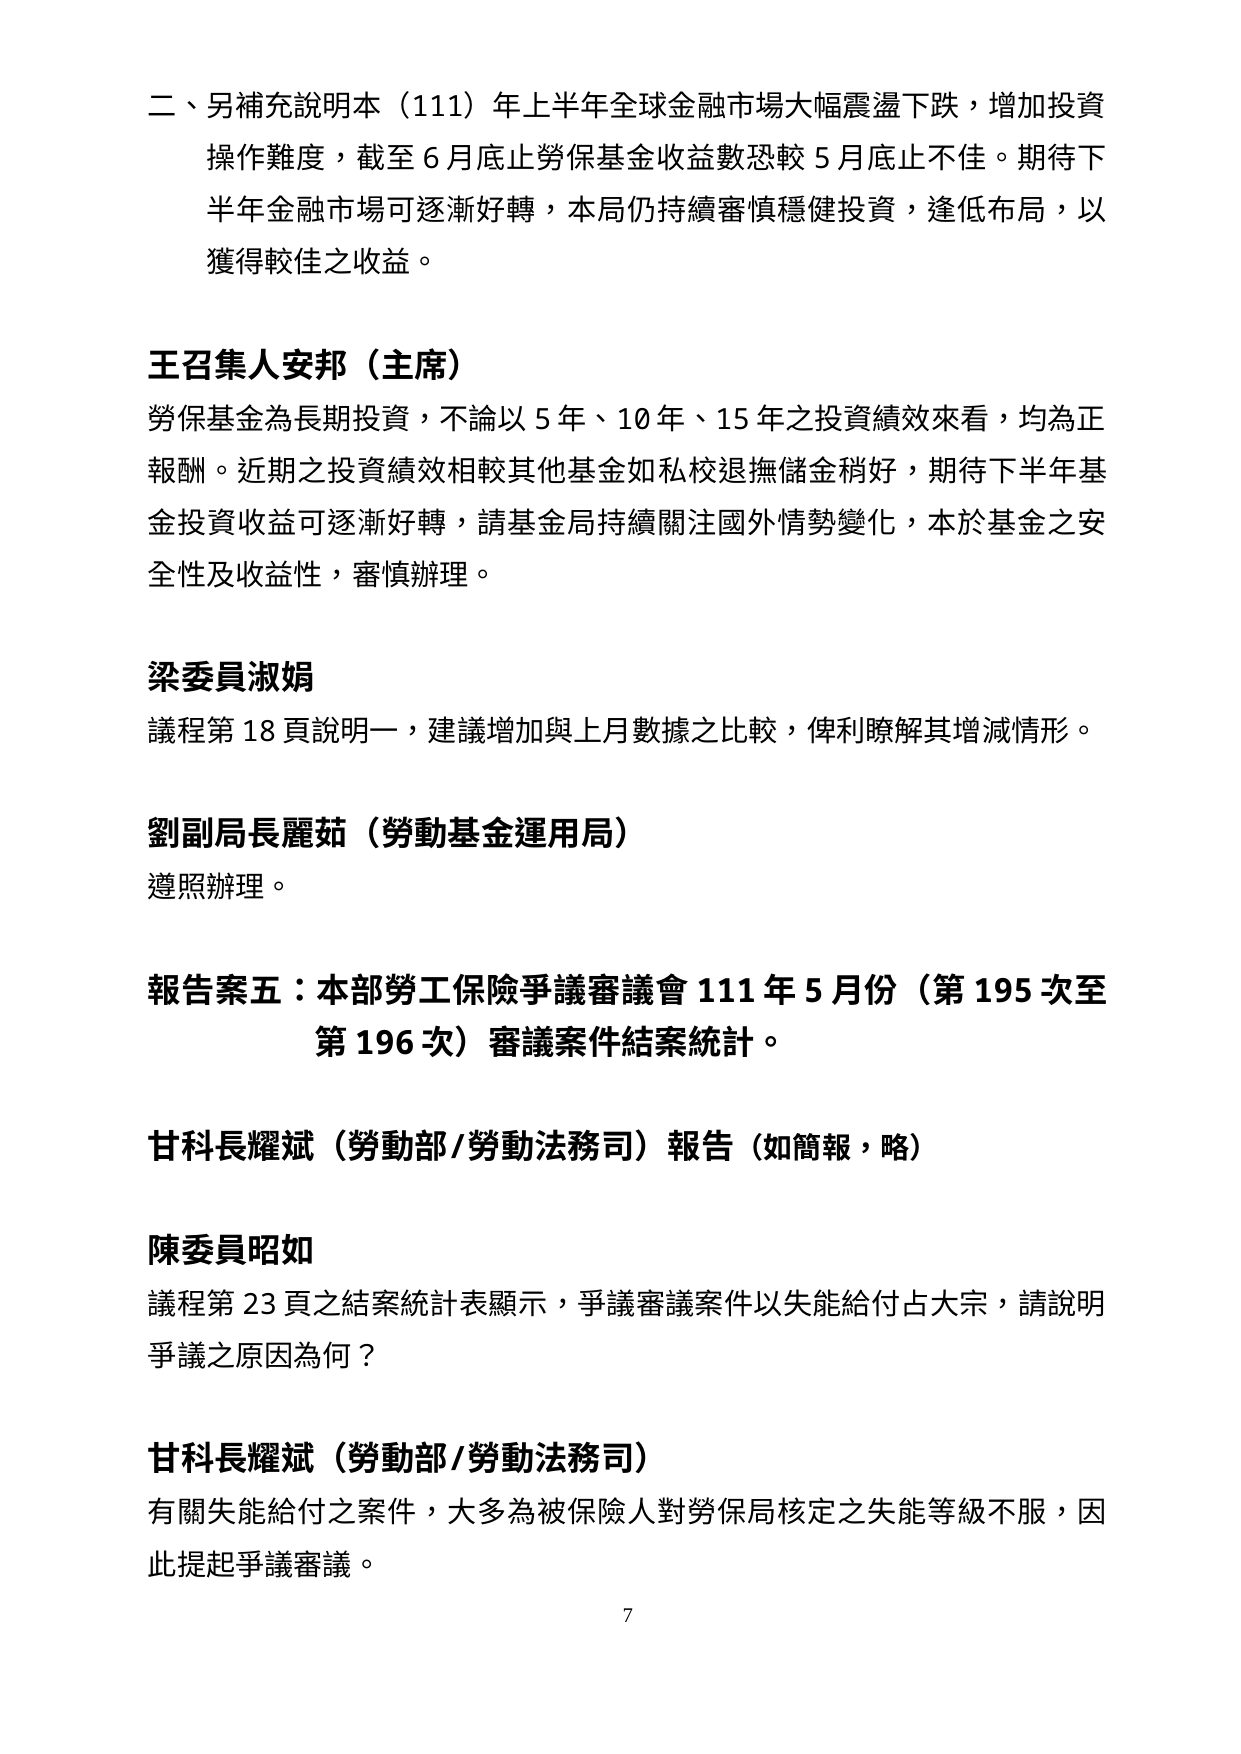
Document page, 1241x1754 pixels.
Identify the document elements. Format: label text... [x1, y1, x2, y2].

text 二、另補充說明本（111）年上半年全球金融市場大幅震盪下跌，增加投資操作難度，截至6月底止勞保基金收益數恐較5月底止不佳。期待下半年金融市場可逐漸好轉，本局仍持續審慎穩健投資，逢低布局，以獲得較佳之收益。 [148, 75, 1107, 283]
text 王召集人安邦（主席） [148, 335, 1107, 387]
text 梁委員淑娟 [148, 648, 1107, 700]
text 甘科長耀斌（勞動部/勞動法務司）報告（如簡報，略） [148, 1117, 1107, 1169]
text 遵照辦理。 [148, 856, 1107, 908]
text 陳委員昭如 [148, 1221, 1107, 1273]
text 勞保基金為長期投資，不論以5年、10年、15年之投資績效來看，均為正報酬。近期之投資績效相較其他基金如私校退撫儲金稍好，期待下半年基金投資收益可逐漸好轉，請基金局持續關注國外情勢變化，本於基金之安全性及收益性，審慎辦理。 [148, 387, 1107, 596]
text 劉副局長麗茹（勞動基金運用局） [148, 804, 1107, 856]
text 甘科長耀斌（勞動部/勞動法務司） [148, 1429, 1107, 1481]
text 議程第23頁之結案統計表顯示，爭議審議案件以失能給付占大宗，請說明爭議之原因為何？ [148, 1273, 1107, 1377]
text 有關失能給付之案件，大多為被保險人對勞保局核定之失能等級不服，因此提起爭議審議。 [148, 1481, 1107, 1585]
text 議程第18頁說明一，建議增加與上月數據之比較，俾利瞭解其增減情形。 [148, 700, 1107, 752]
text 報告案五：本部勞工保險爭議審議會111年5月份（第195次至第196次）審議案件結案統計。 [148, 960, 1107, 1064]
